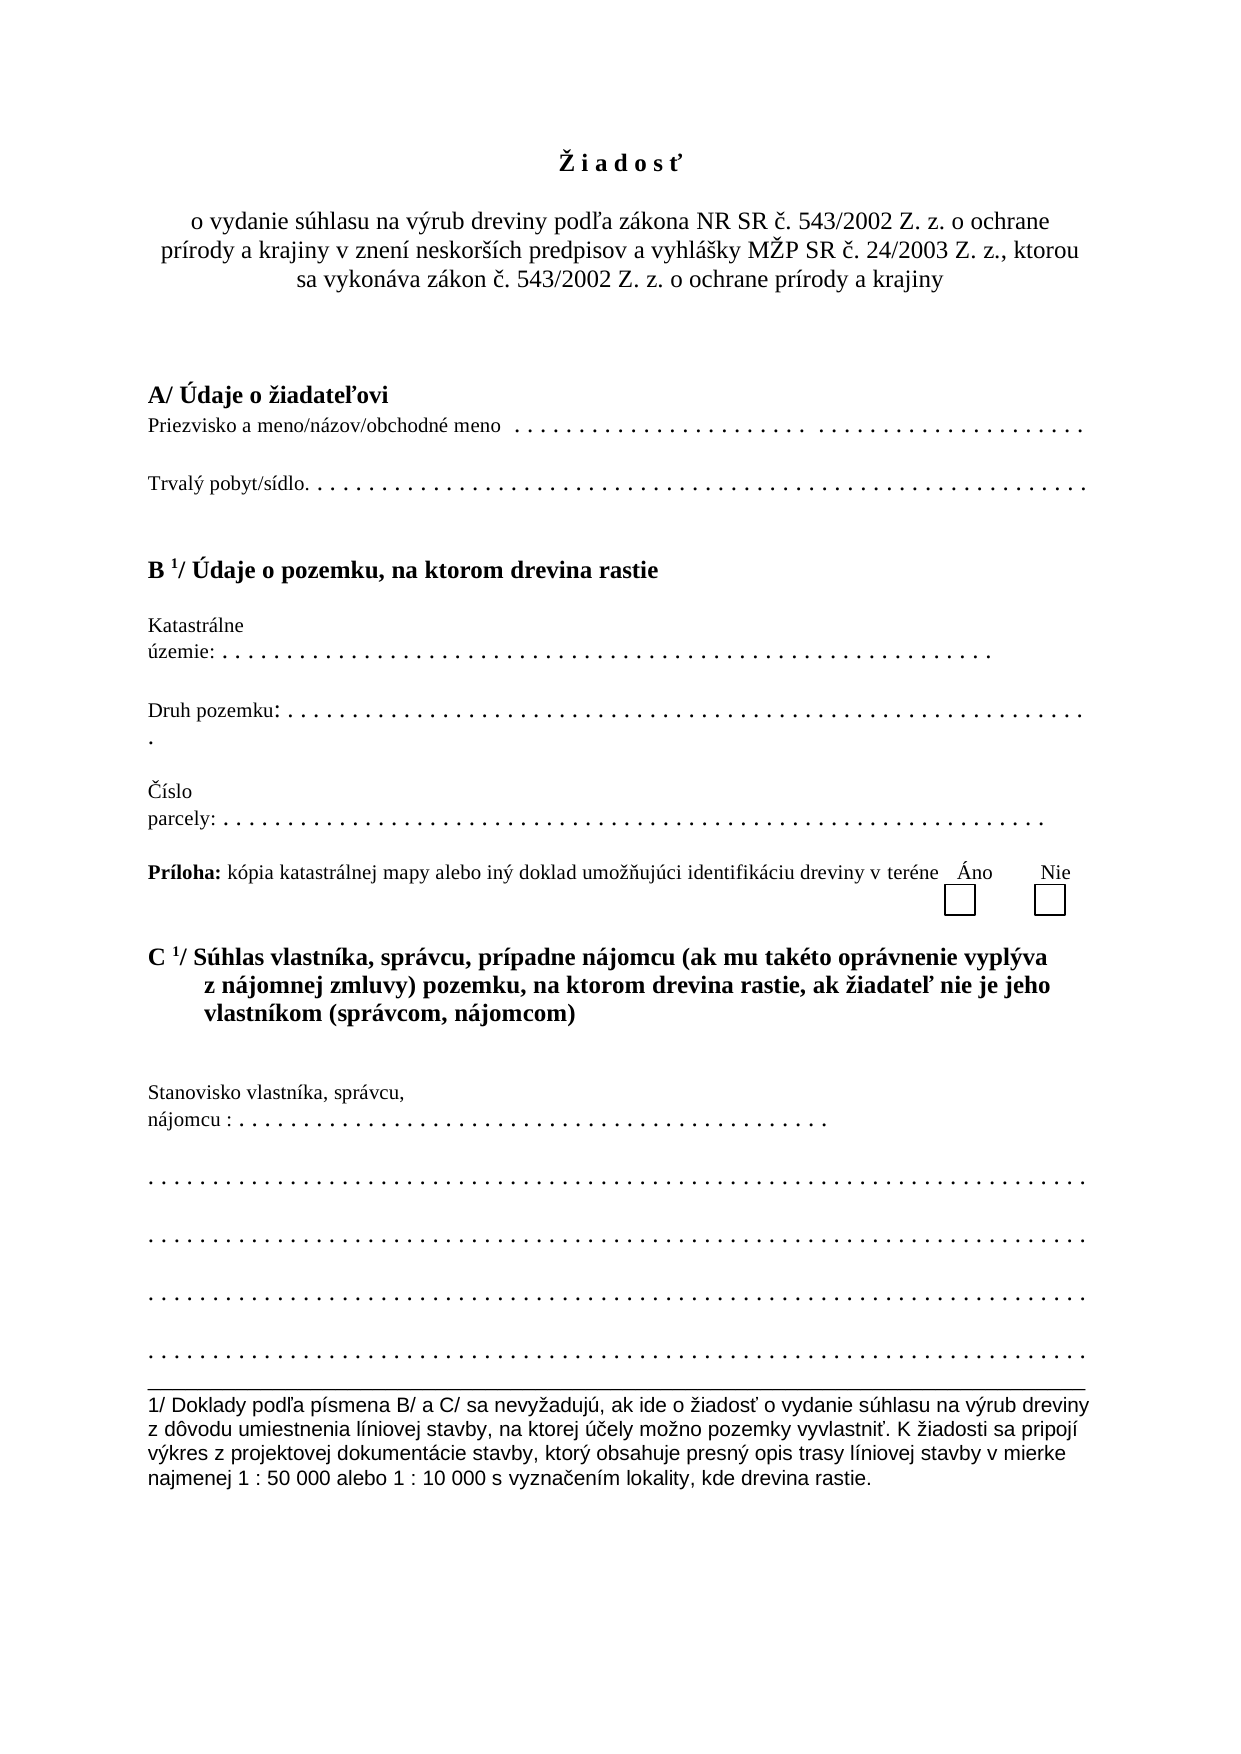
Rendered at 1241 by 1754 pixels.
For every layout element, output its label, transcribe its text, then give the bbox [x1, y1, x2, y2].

text Ž i a d o s ť [148, 148, 1093, 177]
text o vydanie súhlasu na výrub dreviny podľa zákona NR SR č. 543/2002 Z. z. o ochrane [148, 206, 1093, 235]
text A/ Údaje o žiadateľovi [148, 380, 1093, 409]
text . . . . . . . . . . . . . . . . . . . . . . . . . . . . . . . . . . . . . . . . . . . . . . . . . . . . . . . . . . . . . . . . . . . . . . . . . [148, 1277, 1093, 1306]
text C 1/ Súhlas vlastníka, správcu, prípadne nájomcu (ak mu takéto oprávnenie vyplýva z nájomnej zmluvy) pozemku, na ktorom drevina rastie, ak žiadateľ nie je jeho vlastníkom (správcom, nájomcom) [148, 942, 1093, 1027]
text . . . . . . . . . . . . . . . . . . . . . . . . . . . . . . . . . . . . . . . . . . . . . . . . . . . . . . . . . . . . . . . . . . . . . . . . . [148, 1219, 1093, 1248]
text Priezvisko a meno/názov/obchodné meno . . . . . . . . . . . . . . . . . . . . . . . . . . . . . . . . . . . . . . . . . . . . [148, 409, 1093, 438]
text . . . . . . . . . . . . . . . . . . . . . . . . . . . . . . . . . . . . . . . . . . . . . . . . . . . . . . . . . . . . . . . . . . . . . . . . . [148, 1335, 1093, 1364]
text Trvalý pobyt/sídlo. . . . . . . . . . . . . . . . . . . . . . . . . . . . . . . . . . . . . . . . . . . . . . . . . . . . . . . . . . . . . [148, 467, 1093, 496]
text prírody a krajiny v znení neskorších predpisov a vyhlášky MŽP SR č. 24/2003 Z. z., ktorou sa vykonáva zákon č. 543/2002 Z. z. o ochrane prírody a krajiny [148, 235, 1093, 293]
text Druh pozemku: . . . . . . . . . . . . . . . . . . . . . . . . . . . . . . . . . . . . . . . . . . . . . . . . . . . . . . . . . . . . . . . [148, 693, 1093, 750]
text Číslo parcely: . . . . . . . . . . . . . . . . . . . . . . . . . . . . . . . . . . . . . . . . . . . . . . . . . . . . . . . . . . . . . . . . [148, 779, 1093, 831]
text 1/ Doklady podľa písmena B/ a C/ sa nevyžadujú, ak ide o žiadosť o vydanie súhlasu na výrub dreviny z dôvodu umiestnenia líniovej stavby, na ktorej účely možno pozemky vyvlastniť. K žiadosti sa pripojí výkres z projektovej dokumentácie stavby, ktorý obsahuje presný opis trasy líniovej stavby v mierke najmenej 1 : 50 000 alebo 1 : 10 000 s vyznačením lokality, kde drevina rastie. [148, 1393, 1093, 1489]
text Stanovisko vlastníka, správcu, nájomcu : . . . . . . . . . . . . . . . . . . . . . . . . . . . . . . . . . . . . . . . . . . . . . . [148, 1080, 1093, 1132]
text Príloha: kópia katastrálnej mapy alebo iný doklad umožňujúci identifikáciu dreviny v teréne Áno Nie [148, 860, 1093, 884]
text . . . . . . . . . . . . . . . . . . . . . . . . . . . . . . . . . . . . . . . . . . . . . . . . . . . . . . . . . . . . . . . . . . . . . . . . . [148, 1161, 1093, 1190]
text B 1/ Údaje o pozemku, na ktorom drevina rastie [148, 554, 1093, 583]
text Katastrálne územie: . . . . . . . . . . . . . . . . . . . . . . . . . . . . . . . . . . . . . . . . . . . . . . . . . . . . . . . . . . . . [148, 613, 1093, 664]
text ___________________________________________________________________________ [148, 1364, 1093, 1393]
